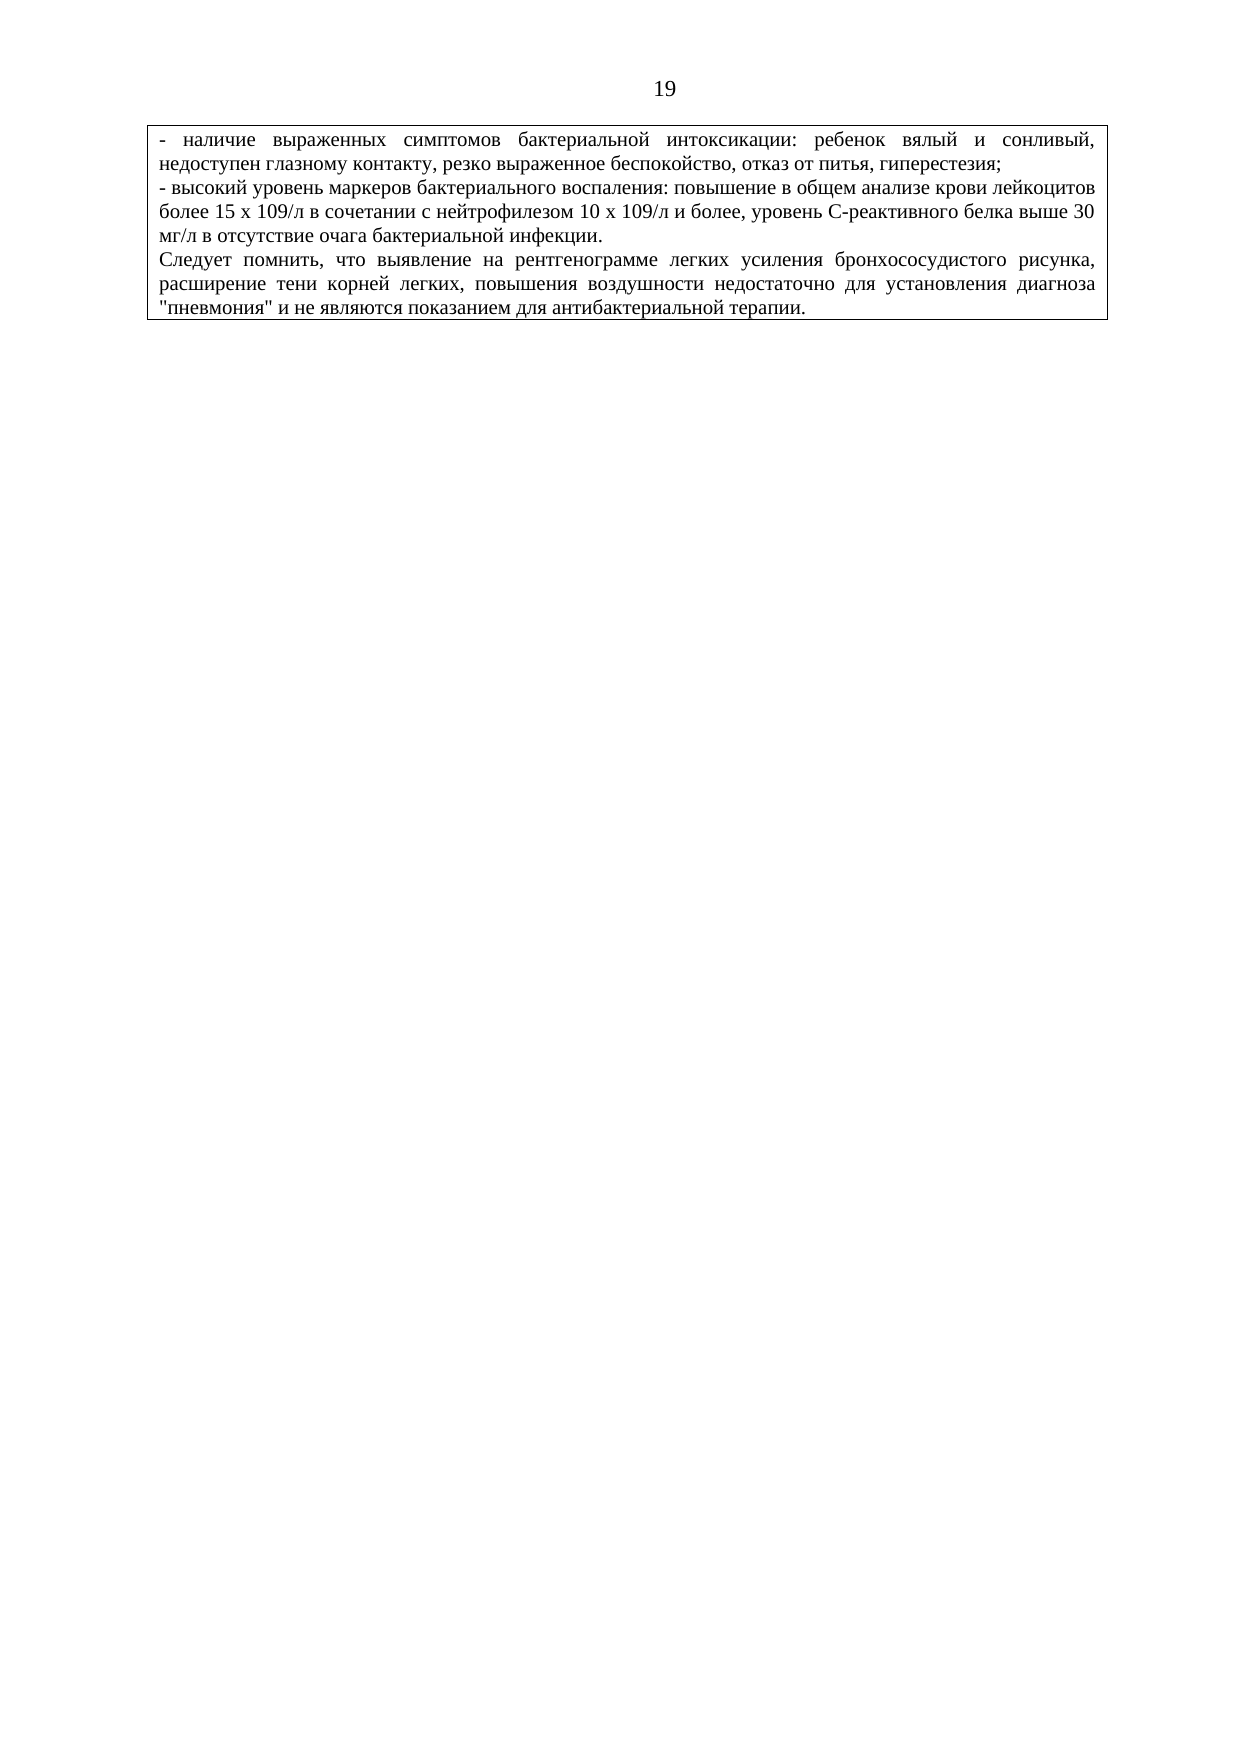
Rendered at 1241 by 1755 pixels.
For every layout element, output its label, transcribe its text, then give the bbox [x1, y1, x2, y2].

table_header Показаниями для рентгенографии легких являются: - признаки респираторного дистресса (одышка, тахипноэ, втяжение уступчивых мест грудной клетки при дыхании, кряхтящее/стонущее дыхание); - появление физикальных симптомов пневмонии (см. клинические рекомендации «Пневмонии у детей»); - снижение SpO2 менее 95% при дыхании комнатным воздухом; - наличие выраженных симптомов бактериальной интоксикации: ребенок вялый и сонливый, недоступен глазному контакту, резко выраженное беспокойство, отказ от питья, гиперестезия; - высокий уровень маркеров бактериального воспаления: повышение в общем анализе крови лейкоцитов более 15 x 109/л в сочетании с нейтрофилезом 10 x 109/л и более, уровень C-реактивного белка выше 30 мг/л в отсутствие очага бактериальной инфекции. Следует помнить, что выявление на рентгенограмме легких усиления бронхососудистого рисунка, расширение тени корней легких, повышения воздушности недостаточно для установления диагноза "пневмония" и не являются показанием для антибактериальной терапии. [148, 126, 1107, 319]
